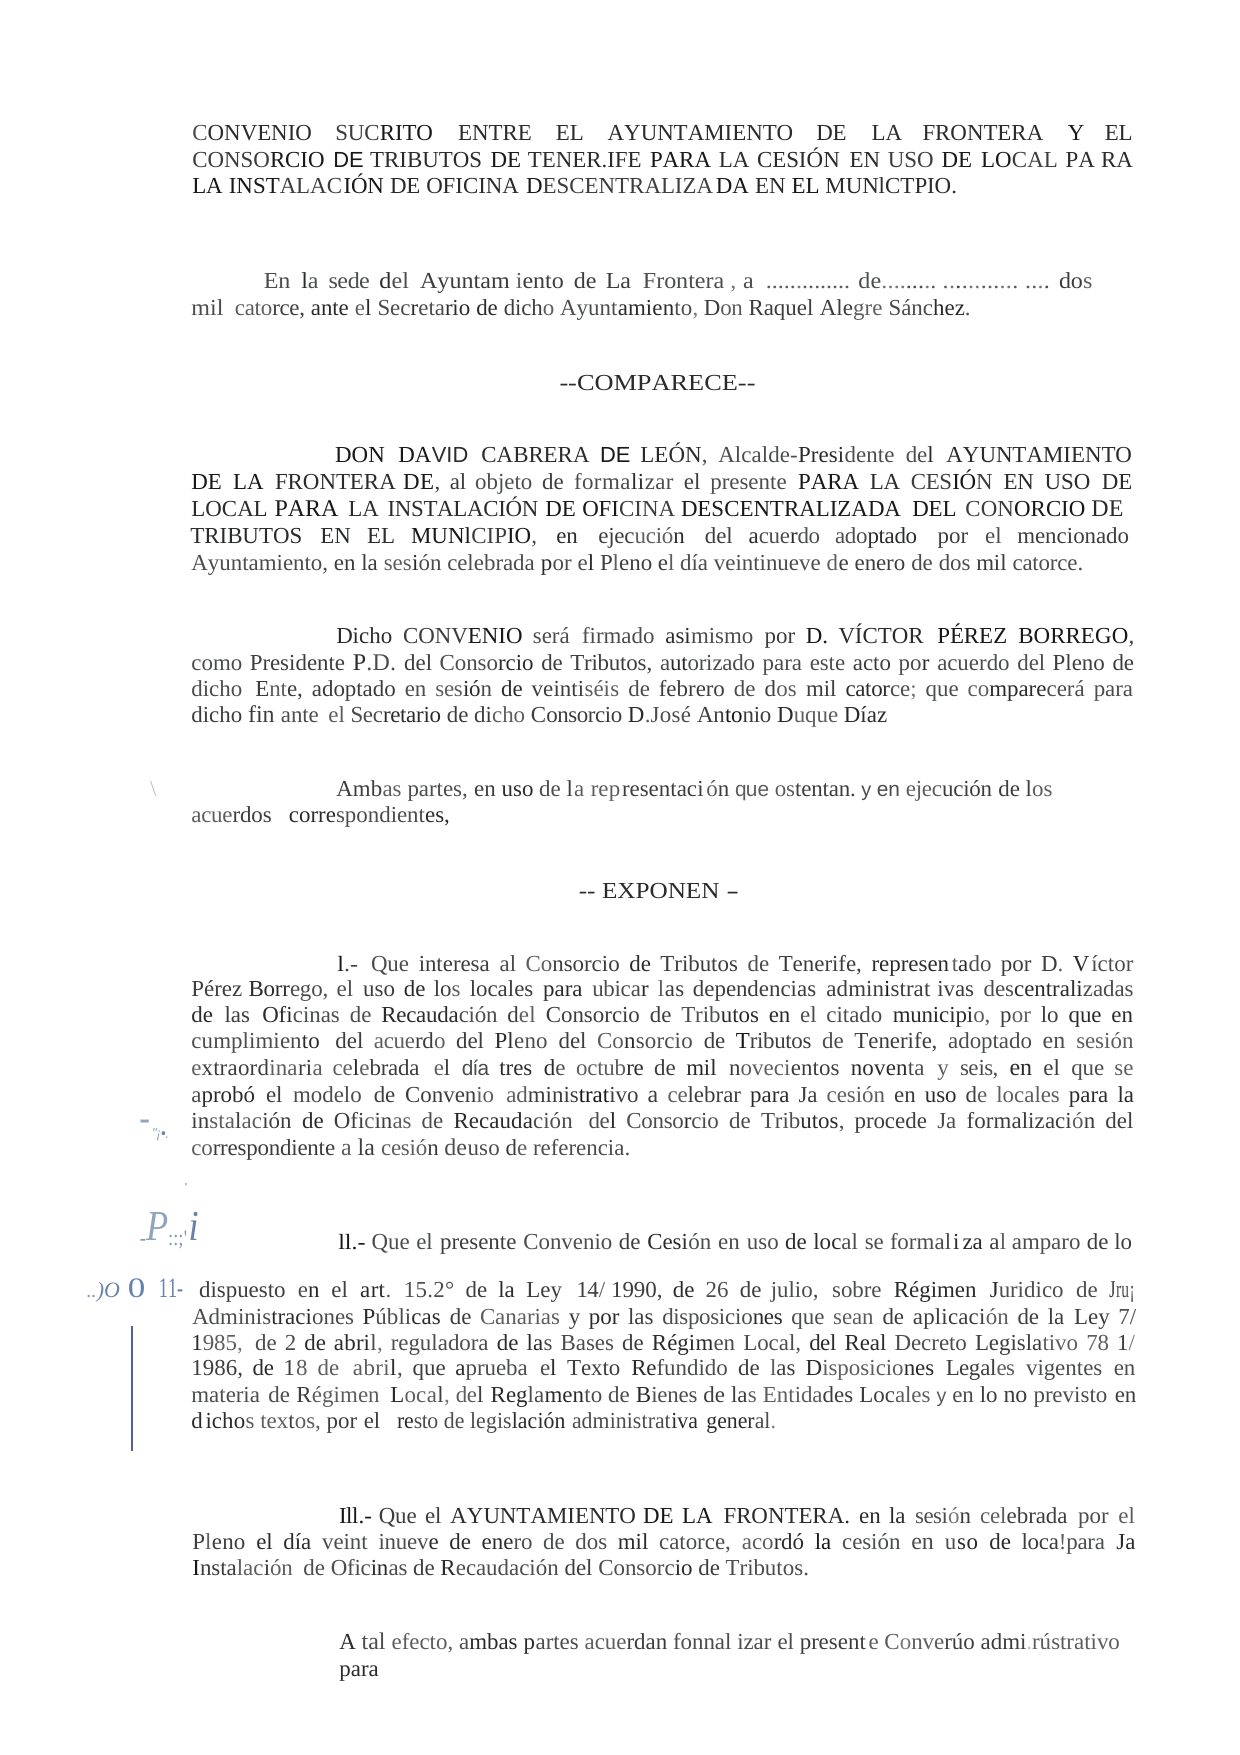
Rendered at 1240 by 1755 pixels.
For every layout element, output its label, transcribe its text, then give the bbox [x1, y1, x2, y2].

text -P::;'i [0, 1213, 203, 1254]
text l.- Que interesa al Consorcio de Tributos de Tenerife, representado por D. Víctor Pérez Borrego, el uso de los locales para ubicar las dependencias administrat ivas descentralizadas de las Oficinas de Recaudación del Consorcio de Tributos en el citado municipio, por lo que en cumplimiento del acuerdo del Pleno del Consorcio de Tributos de Tenerife, adoptado en sesión extraordinaria celebrada el día tres de octubre de mil novecientos noventa y seis, en el que se aprobó el modelo de Convenio administrativo a celebrar para Ja cesión en uso de locales para la instalación de Oficinas de Recaudación del Consorcio de Tributos, procede Ja formalización del correspondiente a la cesión deuso de referencia. [191, 951, 1134, 1160]
text Ill.- Que el AYUNTAMIENTO DE LA FRONTERA. en la sesión celebrada por el Pleno el día veint inueve de enero de dos mil catorce, acordó la cesión en uso de loca!para Ja Instalación de Oficinas de Recaudación del Consorcio de Tributos. [192, 1502, 1136, 1581]
text A tal efecto, ambas partes acuerdan fonnal izar el presente Converúo admi.rústrativo para [339, 1627, 1150, 1682]
text Administraciones Públicas de Canarias y por las disposiciones que sean de aplicación de la Ley 7/ 1985, de 2 de abril, reguladora de las Bases de Régimen Local, del Real Decreto Legislativo 78 1/ 1986, de 18 de abril, que aprueba el Texto Refundido de las Disposiciones Legales vigentes en materia de Régimen Local, del Reglamento de Bienes de las Entidades Locales y en lo no previsto en dichos textos, por el resto de legislación administrativa general. [191, 1304, 1136, 1433]
text \ Ambas partes, en uso de la representación que ostentan. y en ejecución de los acuerdos correspondientes, [150, 777, 1132, 827]
text En la sede del Ayuntam iento de La Frontera , a .............. de......... ............ .... dos mil catorce, ante el Secretario de dicho Ayuntamiento, Don Raquel Alegre Sánchez. [191, 267, 1129, 320]
text --COMPARECE-- [557, 369, 758, 395]
text -"¡•. [0, 1110, 170, 1145]
text -- EXPONEN - [557, 877, 760, 903]
text Dicho CONVENIO será firmado asimismo por D. VÍCTOR PÉREZ BORREGO, como Presidente P.D. del Consorcio de Tributos, autorizado para este acto por acuerdo del Pleno de dicho Ente, adoptado en sesión de veintiséis de febrero de dos mil catorce; que comparecerá para dicho fin ante el Secretario de dicho Consorcio D.José Antonio Duque Díaz [191, 623, 1134, 728]
text ..)O 0 11- dispuesto en el art. 15.2° de la Ley 14/ 1990, de 26 de julio, sobre Régimen Juridico de Jru¡ [86, 1275, 1150, 1303]
text CONVENIO SUCRITO ENTRE EL AYUNTAMIENTO DE LA FRONTERA Y EL CONSORCIO DE TRIBUTOS DE TENER.IFE PARA LA CESIÓN EN USO DE LOCAL PA RA LA INSTALACIÓN DE OFICINA DESCENTRALIZADA EN EL MUNlCTPIO. [192, 119, 1133, 198]
text TRIBUTOS EN EL MUNlCIPIO, en ejecución del acuerdo adoptado por el mencionado Ayuntamiento, en la sesión celebrada por el Pleno el día veintinueve de enero de dos mil catorce. [190, 522, 1130, 575]
text DON DAVID CABRERA DE LEÓN, Alcalde-Presidente del AYUNTAMIENTO DE LA FRONTERA DE, al objeto de formalizar el presente PARA LA CESIÓN EN USO DE LOCAL PARA LA INSTALACIÓN DE OFICINA DESCENTRALIZADA DEL CONORCIO DE [191, 442, 1132, 522]
text ' [184, 1183, 1150, 1192]
text ll.- Que el presente Convenio de Cesión en uso de local se formaliza al amparo de lo [338, 1230, 1150, 1254]
